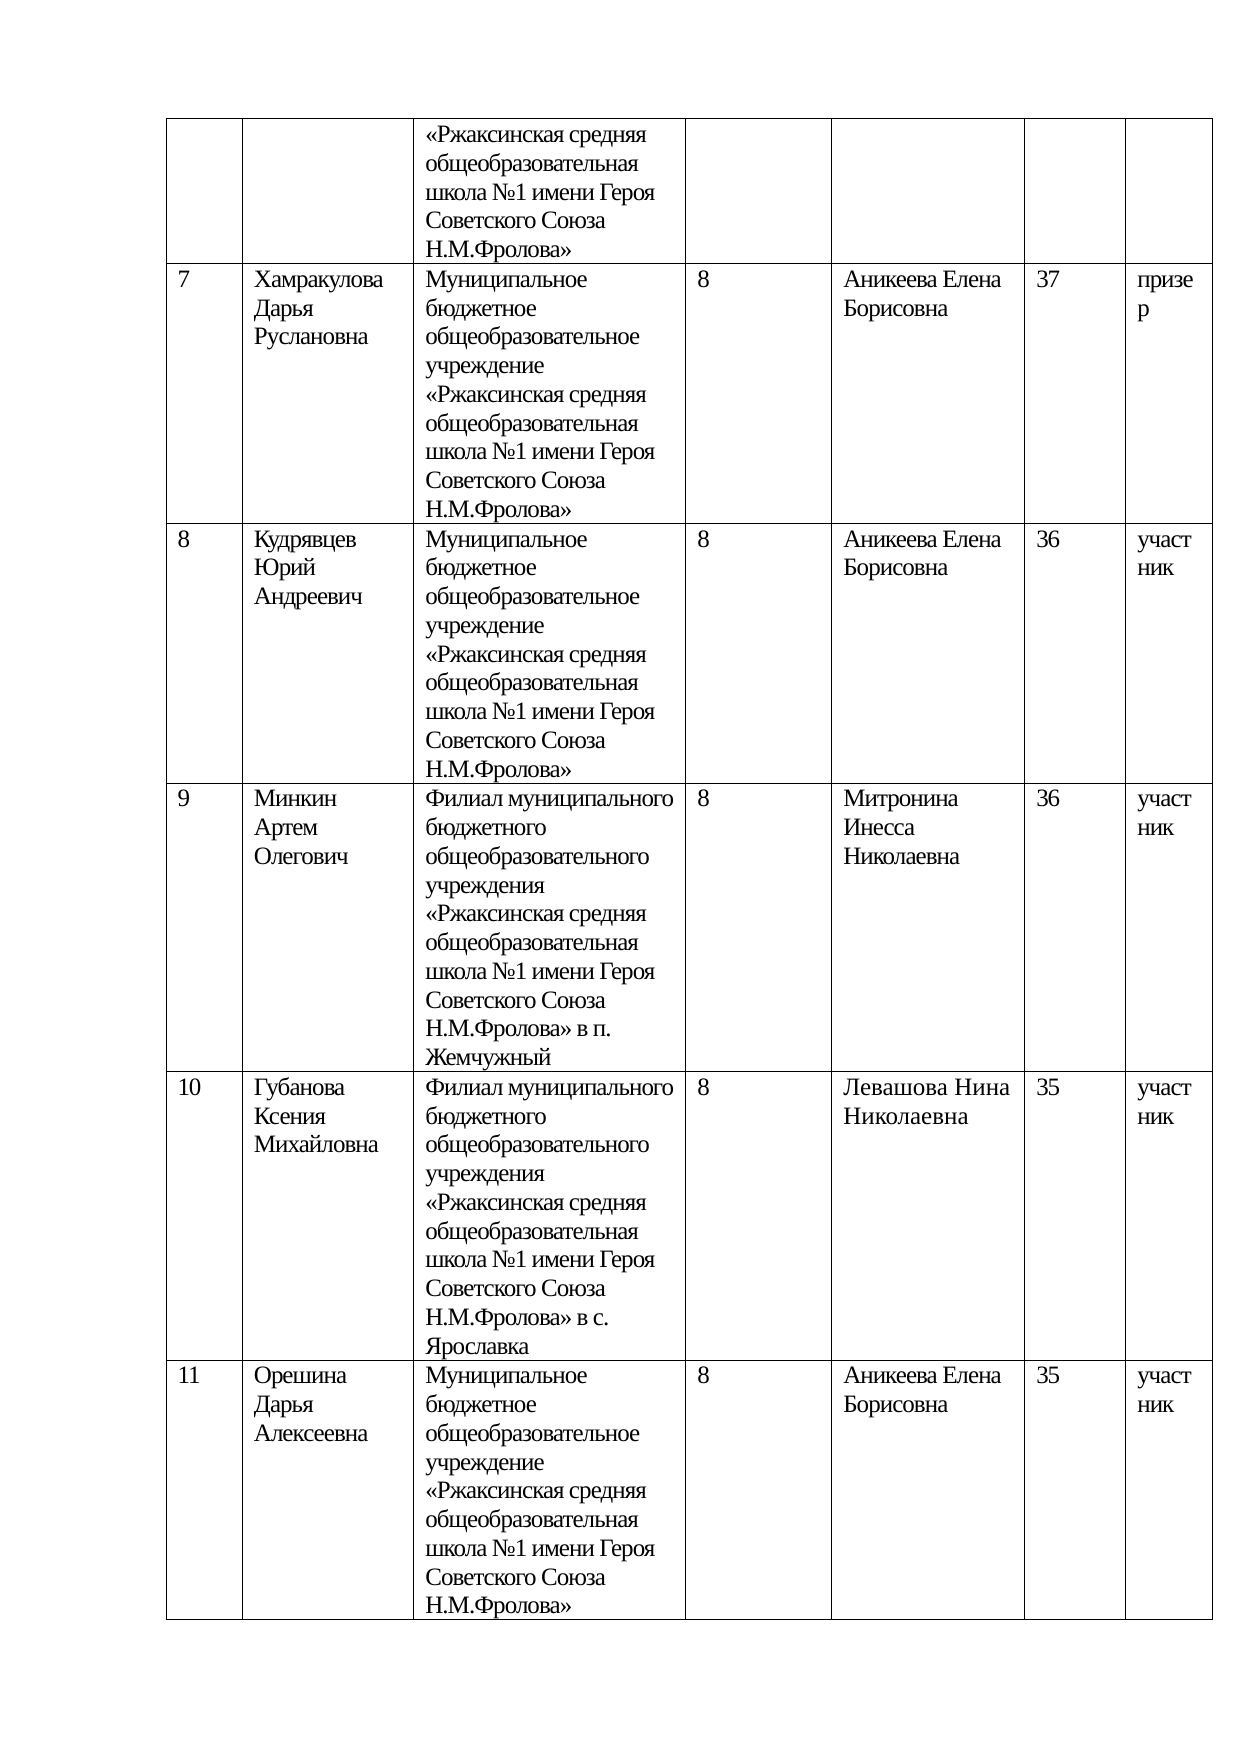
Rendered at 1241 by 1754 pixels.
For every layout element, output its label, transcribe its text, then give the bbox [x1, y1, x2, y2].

table_cell Минкин Артем Олегович [243, 784, 413, 1071]
table_cell 11 [167, 1361, 242, 1619]
table_cell участник [1126, 1361, 1212, 1619]
table_cell 35 [1025, 1361, 1125, 1619]
table_cell Хамракулова Дарья Руслановна [243, 264, 413, 523]
table_cell [243, 119, 413, 263]
table_cell [167, 119, 242, 263]
table_cell [1126, 119, 1212, 263]
table_cell Аникеева Елена Борисовна [832, 524, 1024, 782]
table_cell Орешина Дарья Алексеевна [243, 1361, 413, 1619]
table_cell 10 [167, 1072, 242, 1359]
table_cell Муниципальное бюджетное общеобразовательное учреждение «Ржаксинская средняя общеобразовательная школа №1 имени Героя Советского Союза Н.М.Фролова» [414, 1361, 685, 1619]
table_cell 9 [167, 784, 242, 1071]
table_cell 8 [686, 784, 831, 1071]
table_cell Губанова Ксения Михайловна [243, 1072, 413, 1359]
table_cell призер [1126, 264, 1212, 523]
table_cell 8 [686, 1072, 831, 1359]
table_cell участник [1126, 784, 1212, 1071]
table_cell Аникеева Елена Борисовна [832, 1361, 1024, 1619]
table_cell 37 [1025, 264, 1125, 523]
table_cell 36 [1025, 524, 1125, 782]
table_cell 7 [167, 264, 242, 523]
table_cell Кудрявцев Юрий Андреевич [243, 524, 413, 782]
table_cell Филиал муниципального бюджетного общеобразовательного учреждения «Ржаксинская средняя общеобразовательная школа №1 имени Героя Советского Союза Н.М.Фролова» в с. Ярославка [414, 1072, 685, 1359]
table_cell участник [1126, 524, 1212, 782]
table_cell участник [1126, 1072, 1212, 1359]
table_cell [1025, 119, 1125, 263]
table_cell [832, 119, 1024, 263]
table_cell 8 [686, 264, 831, 523]
table_cell [686, 119, 831, 263]
table_cell 35 [1025, 1072, 1125, 1359]
table_cell «Ржаксинская средняя общеобразовательная школа №1 имени Героя Советского Союза Н.М.Фролова» [414, 119, 685, 263]
table_cell 36 [1025, 784, 1125, 1071]
table_cell 8 [686, 1361, 831, 1619]
table_cell 8 [686, 524, 831, 782]
table_cell Митронина Инесса Николаевна [832, 784, 1024, 1071]
table_cell Левашова Нина Николаевна [832, 1072, 1024, 1359]
table_cell 8 [167, 524, 242, 782]
table_cell Аникеева Елена Борисовна [832, 264, 1024, 523]
